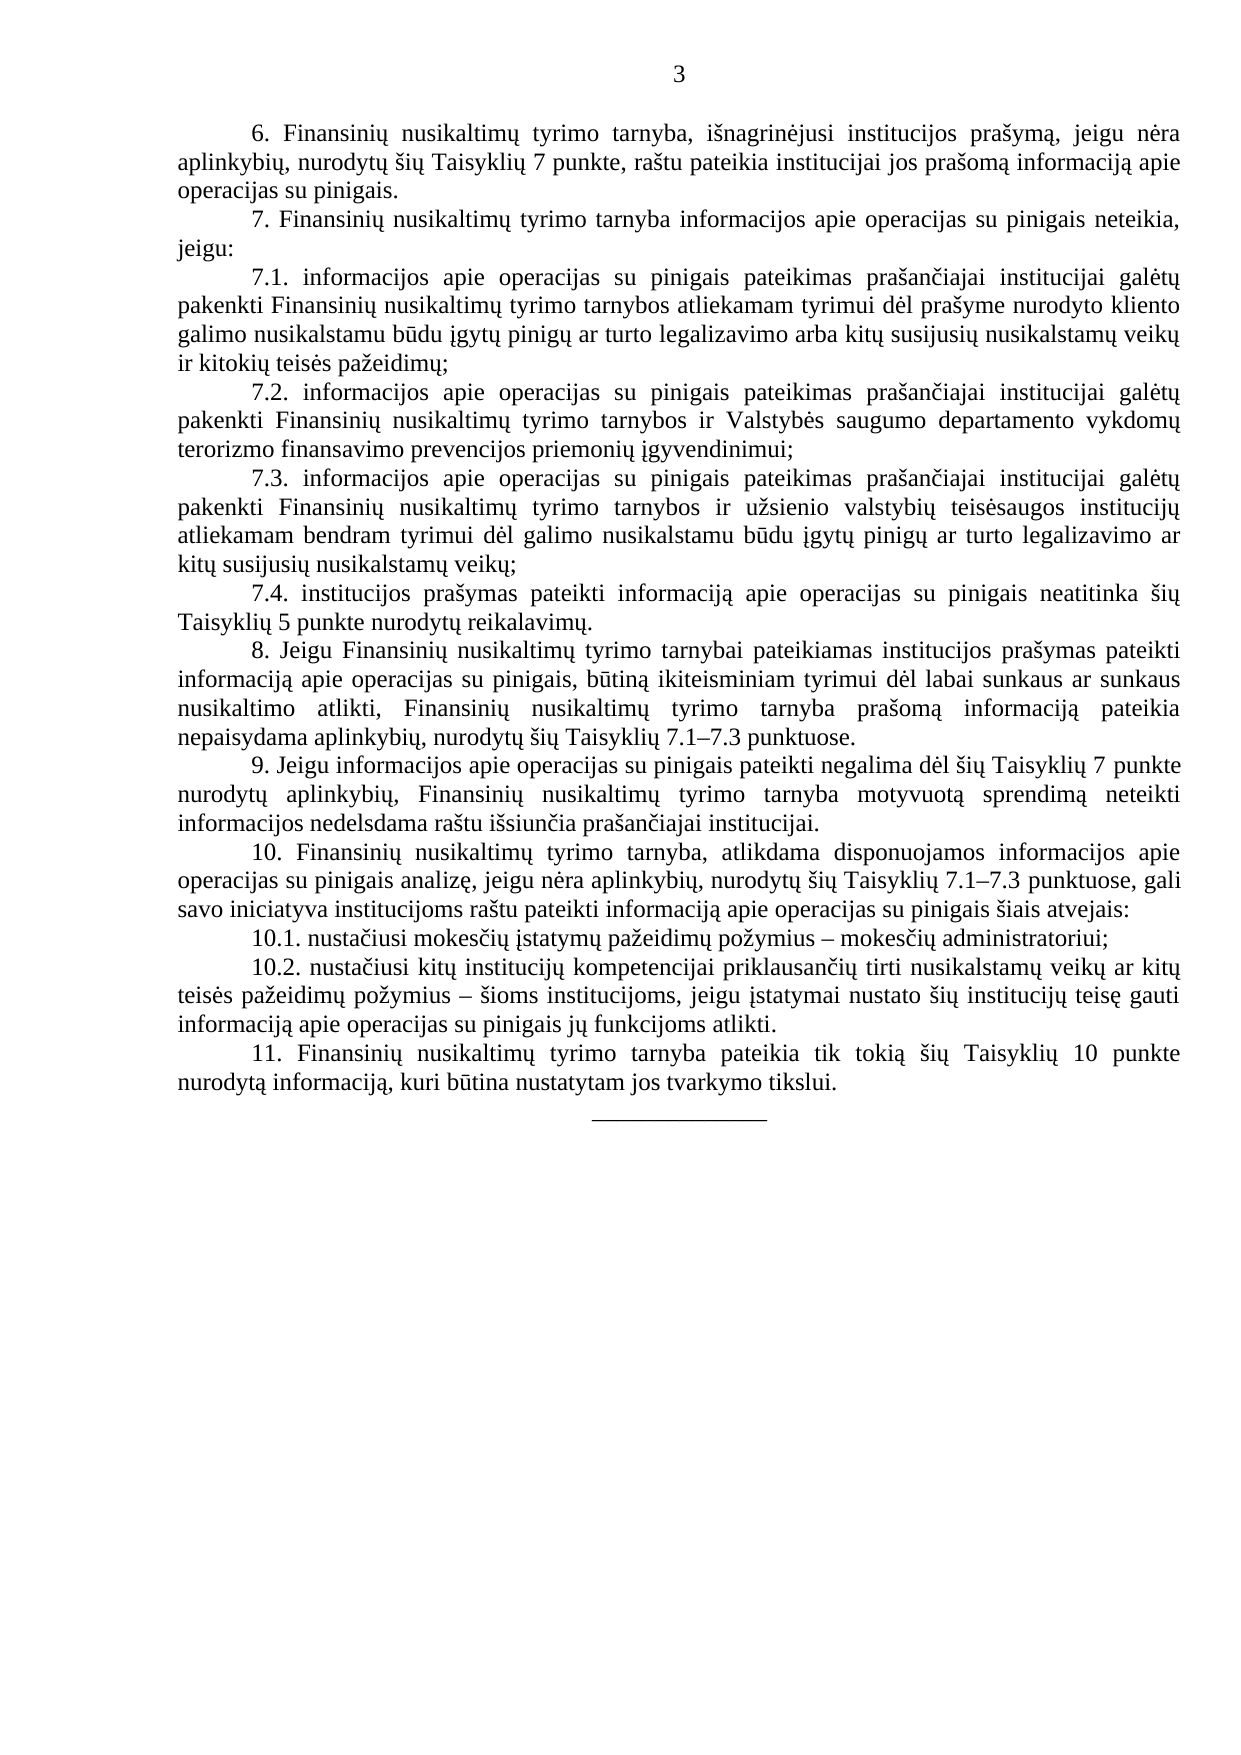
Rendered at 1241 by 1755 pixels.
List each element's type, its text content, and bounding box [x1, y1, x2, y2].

text 6. Finansinių nusikaltimų tyrimo tarnyba, išnagrinėjusi institucijos prašymą, jeigu nėra aplinkybių, nurodytų šių Taisyklių 7 punkte, raštu pateikia institucijai jos prašomą informaciją apie operacijas su pinigais. [177, 118, 1181, 204]
text 7.1. informacijos apie operacijas su pinigais pateikimas prašančiajai institucijai galėtų pakenkti Finansinių nusikaltimų tyrimo tarnybos atliekamam tyrimui dėl prašyme nurodyto kliento galimo nusikalstamu būdu įgytų pinigų ar turto legalizavimo arba kitų susijusių nusikalstamų veikų ir kitokių teisės pažeidimų; [177, 262, 1181, 377]
text 7.2. informacijos apie operacijas su pinigais pateikimas prašančiajai institucijai galėtų pakenkti Finansinių nusikaltimų tyrimo tarnybos ir Valstybės saugumo departamento vykdomų terorizmo finansavimo prevencijos priemonių įgyvendinimui; [177, 377, 1181, 463]
text 11. Finansinių nusikaltimų tyrimo tarnyba pateikia tik tokią šių Taisyklių 10 punkte nurodytą informaciją, kuri būtina nustatytam jos tvarkymo tikslui. [177, 1038, 1181, 1096]
text 9. Jeigu informacijos apie operacijas su pinigais pateikti negalima dėl šių Taisyklių 7 punkte nurodytų aplinkybių, Finansinių nusikaltimų tyrimo tarnyba motyvuotą sprendimą neteikti informacijos nedelsdama raštu išsiunčia prašančiajai institucijai. [177, 751, 1181, 837]
text 10.1. nustačiusi mokesčių įstatymų pažeidimų požymius – mokesčių administratoriui; [177, 923, 1181, 952]
text 10.2. nustačiusi kitų institucijų kompetencijai priklausančių tirti nusikalstamų veikų ar kitų teisės pažeidimų požymius – šioms institucijoms, jeigu įstatymai nustato šių institucijų teisę gauti informaciją apie operacijas su pinigais jų funkcijoms atlikti. [177, 952, 1181, 1038]
text ______________ [177, 1096, 1181, 1124]
text 7.4. institucijos prašymas pateikti informaciją apie operacijas su pinigais neatitinka šių Taisyklių 5 punkte nurodytų reikalavimų. [177, 578, 1181, 636]
text 10. Finansinių nusikaltimų tyrimo tarnyba, atlikdama disponuojamos informacijos apie operacijas su pinigais analizę, jeigu nėra aplinkybių, nurodytų šių Taisyklių 7.1–7.3 punktuose, gali savo iniciatyva institucijoms raštu pateikti informaciją apie operacijas su pinigais šiais atvejais: [177, 837, 1181, 923]
text 7. Finansinių nusikaltimų tyrimo tarnyba informacijos apie operacijas su pinigais neteikia, jeigu: [177, 204, 1181, 262]
text 7.3. informacijos apie operacijas su pinigais pateikimas prašančiajai institucijai galėtų pakenkti Finansinių nusikaltimų tyrimo tarnybos ir užsienio valstybių teisėsaugos institucijų atliekamam bendram tyrimui dėl galimo nusikalstamu būdu įgytų pinigų ar turto legalizavimo ar kitų susijusių nusikalstamų veikų; [177, 463, 1181, 578]
text 8. Jeigu Finansinių nusikaltimų tyrimo tarnybai pateikiamas institucijos prašymas pateikti informaciją apie operacijas su pinigais, būtiną ikiteisminiam tyrimui dėl labai sunkaus ar sunkaus nusikaltimo atlikti, Finansinių nusikaltimų tyrimo tarnyba prašomą informaciją pateikia nepaisydama aplinkybių, nurodytų šių Taisyklių 7.1–7.3 punktuose. [177, 636, 1181, 751]
